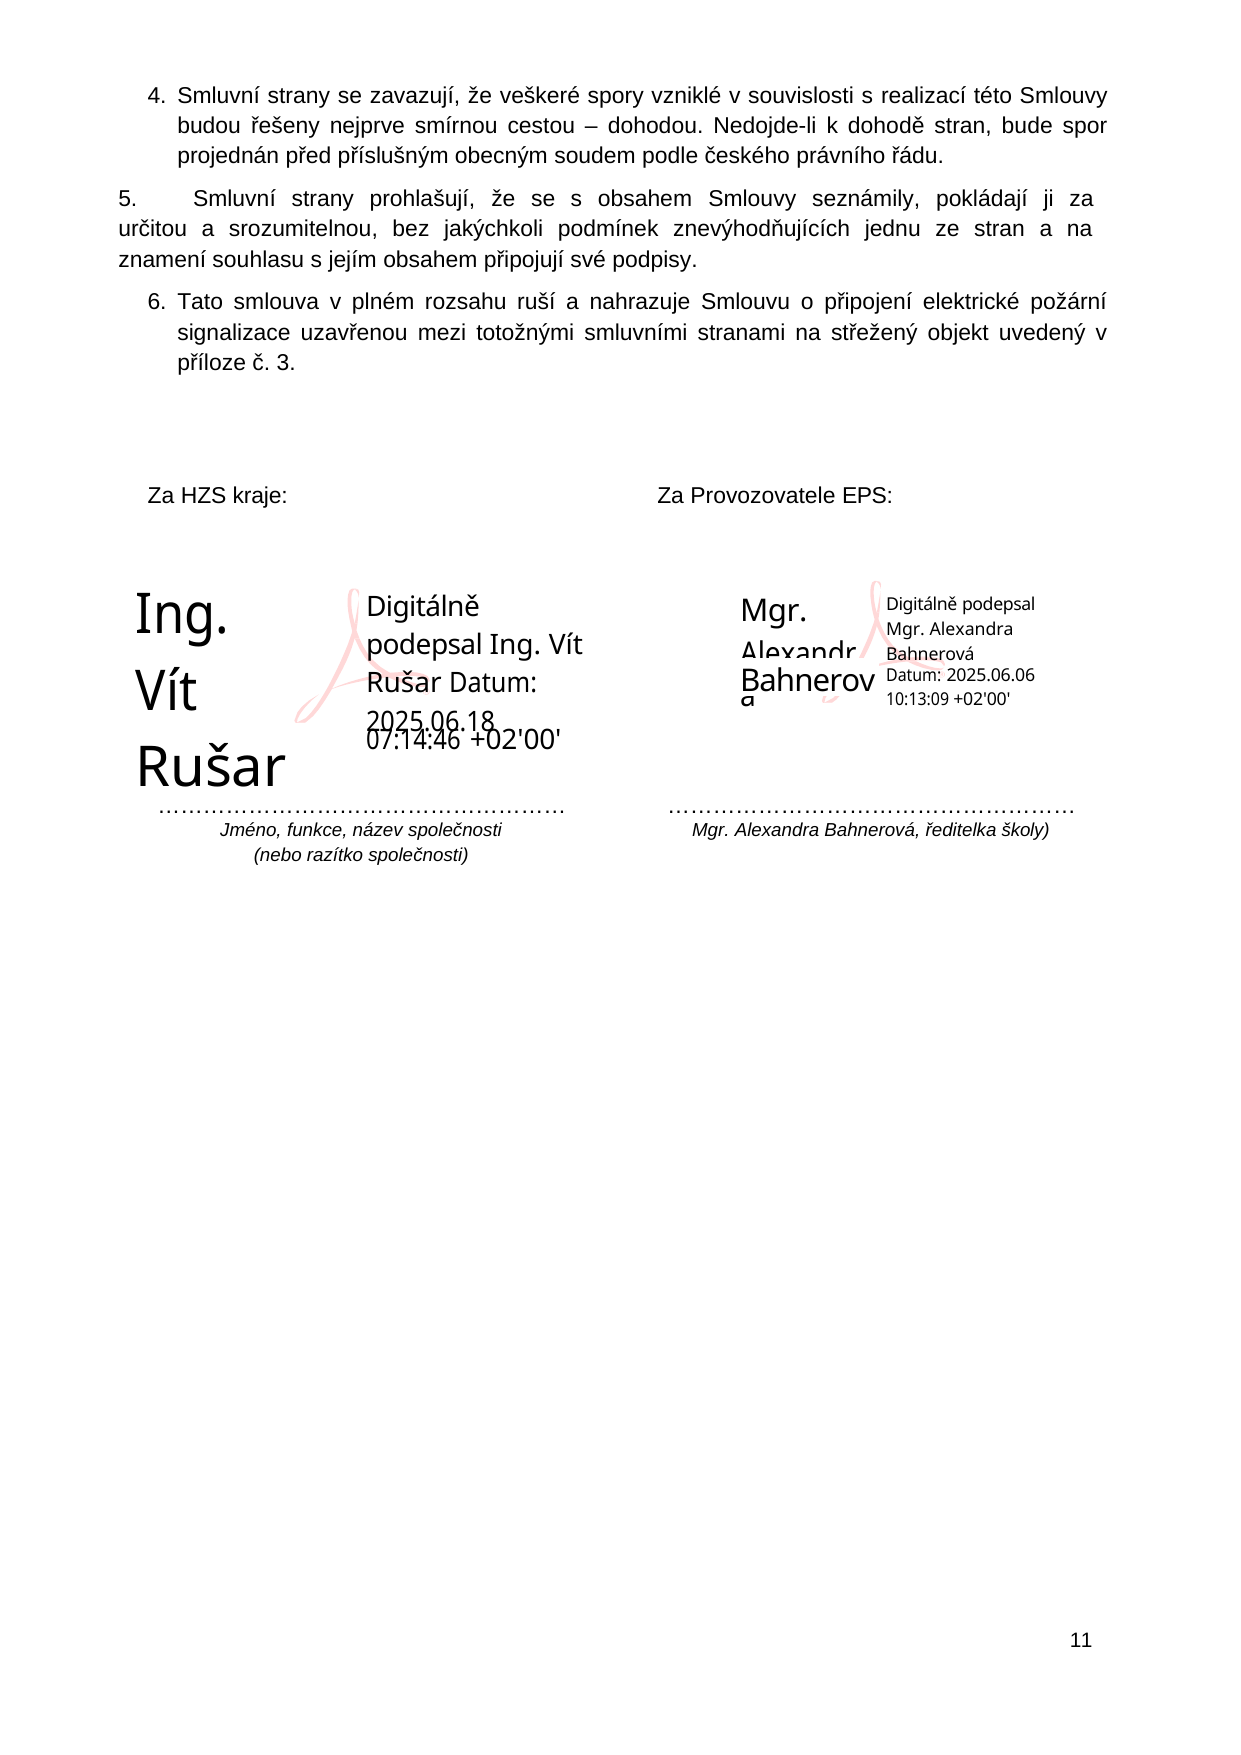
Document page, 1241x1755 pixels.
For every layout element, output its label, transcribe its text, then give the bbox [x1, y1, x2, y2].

text ……………………………………………… [635, 803, 1107, 816]
subtitle a [740, 696, 872, 716]
text ……………………………………………… [151, 803, 572, 816]
text 10:13:09 +02'00' [886, 686, 1108, 711]
list Tato smlouva v plném rozsahu ruší a nahrazuje Smlouvu o připojení elektrické požární signalizace uzavřenou mezi totožnými smluvními stranami na střežený objekt uvedený v příloze č. 3. [147, 288, 1108, 375]
text Bahnerová [740, 658, 879, 696]
text Za HZS kraje: Za Provozovatele EPS: [147, 482, 1108, 509]
text Digitálně podepsal Ing. Vít Rušar Datum: 2025.06.18 [366, 586, 586, 739]
subtitle Mgr. Alexandr [740, 588, 872, 658]
text Digitálně podepsal Mgr. Alexandra Bahnerová [886, 591, 1056, 665]
text Jméno, funkce, název společnosti (nebo razítko společnosti) [201, 819, 522, 866]
text 07:14:46 +02'00' [366, 739, 590, 752]
text Datum: 2025.06.06 [886, 666, 1108, 686]
list Smluvní strany prohlašují, že se s obsahem Smlouvy seznámily, pokládají ji za určitou a srozumitelnou, bez jakýchkoli podmínek znevýhodňujících jednu ze stran a na znamení souhlasu s jejím obsahem připojují své podpisy. [118, 185, 1093, 272]
text Ing. Vít Rušar [136, 573, 299, 803]
list Smluvní strany se zavazují, že veškeré spory vzniklé v souvislosti s realizací této Smlouvy budou řešeny nejprve smírnou cestou – dohodou. Nedojde-li k dohodě stran, bude spor projednán před příslušným obecným soudem podle českého právního řádu. [147, 82, 1108, 169]
text Mgr. Alexandra Bahnerová, ředitelka školy) [635, 819, 1108, 841]
